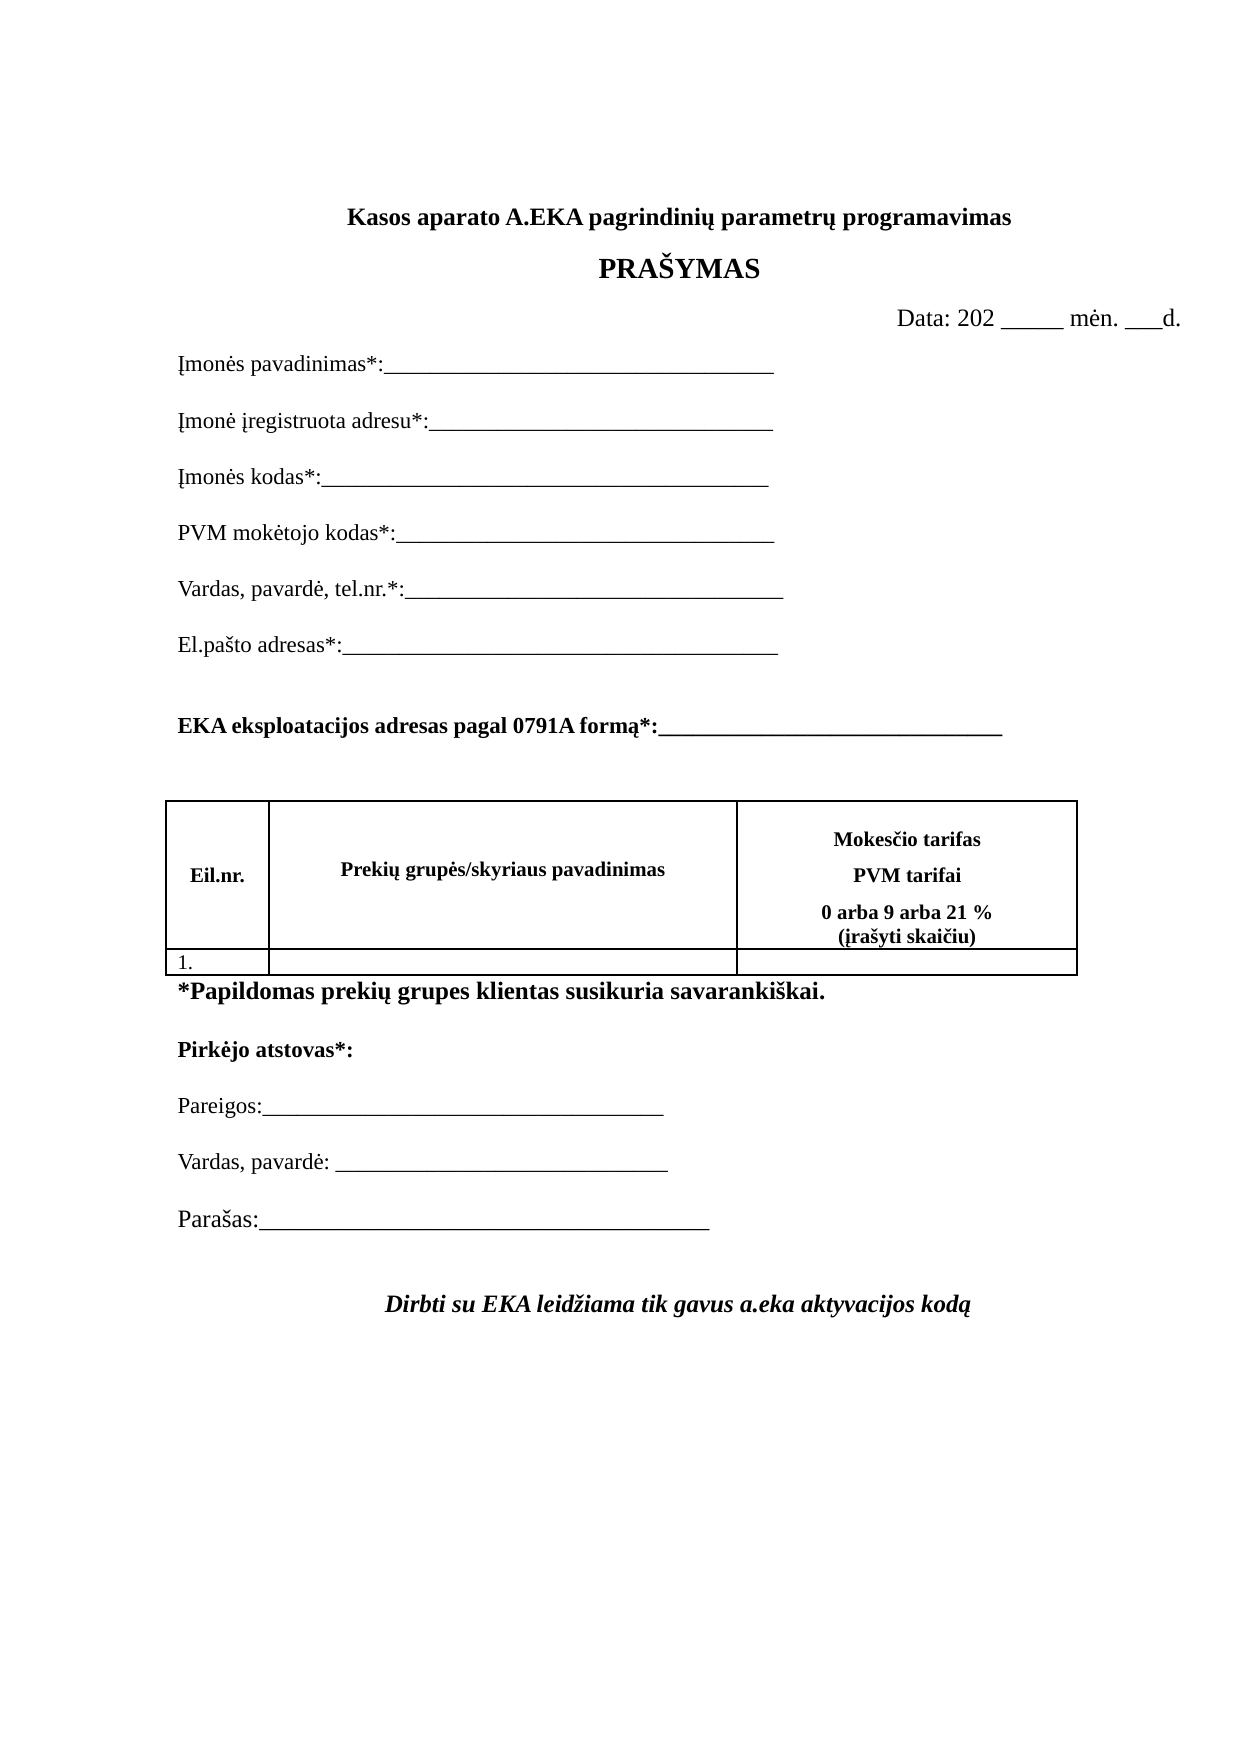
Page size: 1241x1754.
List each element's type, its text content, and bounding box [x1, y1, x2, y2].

text Dirbti su EKA leidžiama tik gavus a.eka aktyvacijos kodą [177, 1289, 1181, 1318]
text Pareigos:___________________________________ [177, 1092, 1181, 1119]
text Vardas, pavardė: _____________________________ [177, 1148, 1181, 1175]
text Vardas, pavardė, tel.nr.*:_________________________________ [177, 575, 1181, 601]
text Kasos aparato A.EKA pagrindinių parametrų programavimas [177, 202, 1181, 231]
table_header Prekių grupės/skyriaus pavadinimas [270, 802, 736, 948]
text EKA eksploatacijos adresas pagal 0791A formą*:______________________________ [177, 712, 1181, 739]
text Įmonės kodas*:_______________________________________ [177, 463, 1181, 489]
table_cell [726, 950, 736, 974]
text Data: 202 _____ mėn. ___d. [177, 303, 1181, 332]
text Įmonė įregistruota adresu*:______________________________ [177, 407, 1181, 433]
table_header Eil.nr. [167, 802, 268, 948]
text PVM mokėtojo kodas*:_________________________________ [177, 519, 1181, 545]
table_header Mokesčio tarifas PVM tarifai 0 arba 9 arba 21 % (įrašyti skaičiu) [738, 802, 1076, 948]
text El.pašto adresas*:______________________________________ [177, 631, 1181, 658]
text *Papildomas prekių grupes klientas susikuria savarankiškai. [177, 976, 1181, 1005]
text Parašas:____________________________________ [177, 1204, 1181, 1233]
table_cell [270, 950, 280, 974]
table_cell [1066, 950, 1076, 974]
text Įmonės pavadinimas*:__________________________________ [177, 351, 1181, 377]
text PRAŠYMAS [177, 251, 1181, 285]
table_cell 1. [167, 950, 177, 974]
text Pirkėjo atstovas*: [177, 1036, 1181, 1062]
table_cell 1. [257, 950, 268, 974]
table_cell [738, 950, 748, 974]
